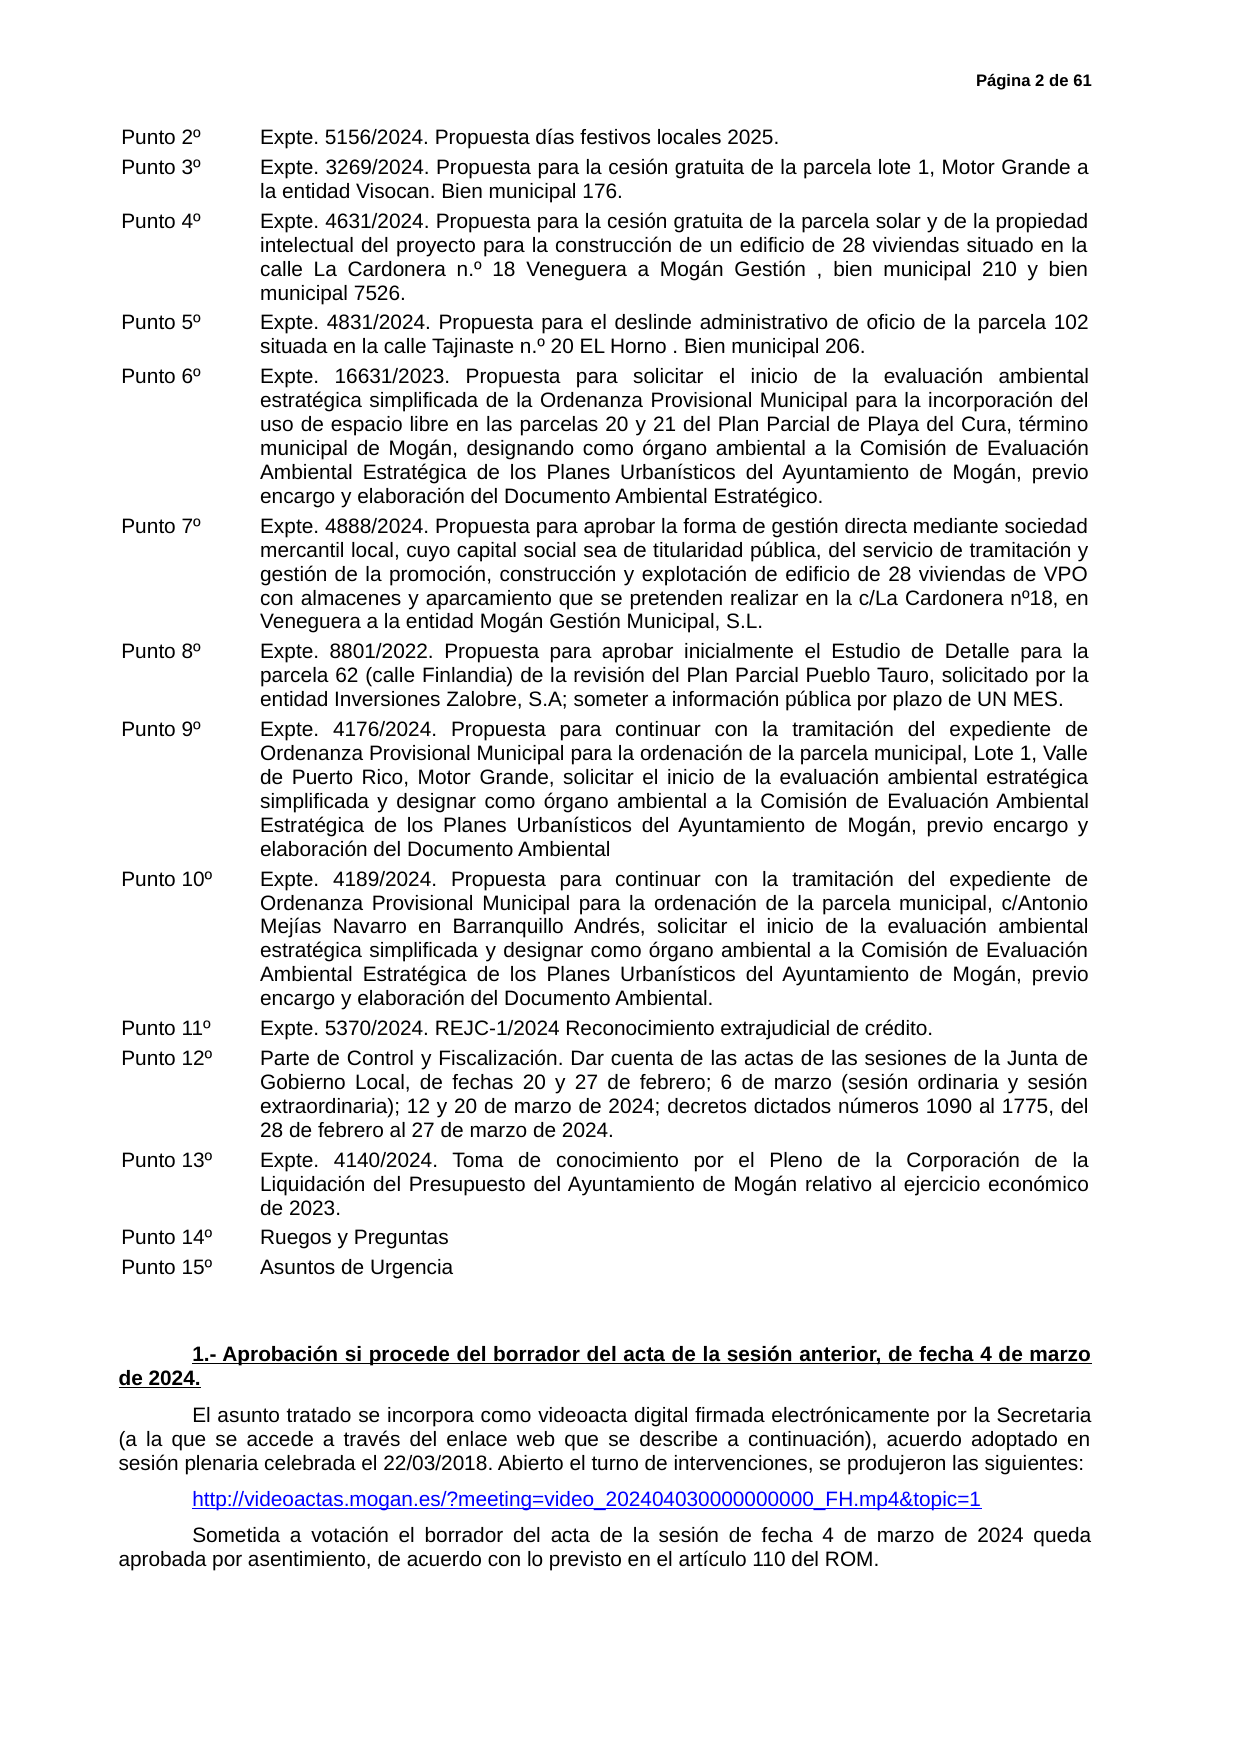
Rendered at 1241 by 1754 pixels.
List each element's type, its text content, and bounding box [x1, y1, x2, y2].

table_cell Punto 7º [118, 511, 257, 636]
table_cell Punto 13º [118, 1145, 257, 1222]
table_cell Expte. 4888/2024. Propuesta para aprobar la forma de gestión directa mediante sociedad mercantil local, cuyo capital social sea de titularidad pública, del servicio de tramitación y gestión de la promoción, construcción y explotación de edificio de 28 viviendas de VPO con almacenes y aparcamiento que se pretenden realizar en la c/La Cardonera nº18, en Veneguera a la entidad Mogán Gestión Municipal, S.L. [257, 511, 1092, 636]
table_cell Expte. 16631/2023. Propuesta para solicitar el inicio de la evaluación ambiental estratégica simplificada de la Ordenanza Provisional Municipal para la incorporación del uso de espacio libre en las parcelas 20 y 21 del Plan Parcial de Playa del Cura, término municipal de Mogán, designando como órgano ambiental a la Comisión de Evaluación Ambiental Estratégica de los Planes Urbanísticos del Ayuntamiento de Mogán, previo encargo y elaboración del Documento Ambiental Estratégico. [257, 361, 1092, 511]
table_cell Expte. 8801/2022. Propuesta para aprobar inicialmente el Estudio de Detalle para la parcela 62 (calle Finlandia) de la revisión del Plan Parcial Pueblo Tauro, solicitado por la entidad Inversiones Zalobre, S.A; someter a información pública por plazo de UN MES. [257, 636, 1092, 714]
table_cell Expte. 3269/2024. Propuesta para la cesión gratuita de la parcela lote 1, Motor Grande a la entidad Visocan. Bien municipal 176. [257, 152, 1092, 206]
table_cell Punto 5º [118, 307, 257, 361]
table_cell Expte. 4631/2024. Propuesta para la cesión gratuita de la parcela solar y de la propiedad intelectual del proyecto para la construcción de un edificio de 28 viviendas situado en la calle La Cardonera n.º 18 Veneguera a Mogán Gestión , bien municipal 210 y bien municipal 7526. [257, 206, 1092, 307]
table_cell Asuntos de Urgencia [257, 1252, 1092, 1282]
table_cell Punto 3º [118, 152, 257, 206]
text http://videoactas.mogan.es/?meeting=video_202404030000000000_FH.mp4&topic=1 [118, 1487, 1092, 1511]
table_cell Punto 9º [118, 714, 257, 863]
table_cell Expte. 4176/2024. Propuesta para continuar con la tramitación del expediente de Ordenanza Provisional Municipal para la ordenación de la parcela municipal, Lote 1, Valle de Puerto Rico, Motor Grande, solicitar el inicio de la evaluación ambiental estratégica simplificada y designar como órgano ambiental a la Comisión de Evaluación Ambiental Estratégica de los Planes Urbanísticos del Ayuntamiento de Mogán, previo encargo y elaboración del Documento Ambiental [257, 714, 1092, 863]
table_cell Expte. 4831/2024. Propuesta para el deslinde administrativo de oficio de la parcela 102 situada en la calle Tajinaste n.º 20 EL Horno . Bien municipal 206. [257, 307, 1092, 361]
table_cell Punto 12º [118, 1043, 257, 1144]
table_cell Punto 6º [118, 361, 257, 511]
table_cell Punto 11º [118, 1013, 257, 1043]
table_cell Punto 4º [118, 206, 257, 307]
table_cell Punto 10º [118, 864, 257, 1013]
table_cell Punto 8º [118, 636, 257, 714]
table_cell Expte. 4189/2024. Propuesta para continuar con la tramitación del expediente de Ordenanza Provisional Municipal para la ordenación de la parcela municipal, c/Antonio Mejías Navarro en Barranquillo Andrés, solicitar el inicio de la evaluación ambiental estratégica simplificada y designar como órgano ambiental a la Comisión de Evaluación Ambiental Estratégica de los Planes Urbanísticos del Ayuntamiento de Mogán, previo encargo y elaboración del Documento Ambiental. [257, 864, 1092, 1013]
table_cell Ruegos y Preguntas [257, 1222, 1092, 1252]
text Sometida a votación el borrador del acta de la sesión de fecha 4 de marzo de 2024 queda aprobada por asentimiento, de acuerdo con lo previsto en el artículo 110 del ROM. [118, 1523, 1092, 1571]
text El asunto tratado se incorpora como videoacta digital firmada electrónicamente por la Secretaria (a la que se accede a través del enlace web que se describe a continuación), acuerdo adoptado en sesión plenaria celebrada el 22/03/2018. Abierto el turno de intervenciones, se produjeron las siguientes: [118, 1403, 1092, 1474]
table_cell Expte. 5156/2024. Propuesta días festivos locales 2025. [257, 122, 1092, 152]
table_cell Expte. 5370/2024. REJC-1/2024 Reconocimiento extrajudicial de crédito. [257, 1013, 1092, 1043]
table_cell Expte. 4140/2024. Toma de conocimiento por el Pleno de la Corporación de la Liquidación del Presupuesto del Ayuntamiento de Mogán relativo al ejercicio económico de 2023. [257, 1145, 1092, 1222]
table_cell Parte de Control y Fiscalización. Dar cuenta de las actas de las sesiones de la Junta de Gobierno Local, de fechas 20 y 27 de febrero; 6 de marzo (sesión ordinaria y sesión extraordinaria); 12 y 20 de marzo de 2024; decretos dictados números 1090 al 1775, del 28 de febrero al 27 de marzo de 2024. [257, 1043, 1092, 1144]
table_cell Punto 15º [118, 1252, 257, 1282]
text 1.- Aprobación si procede del borrador del acta de la sesión anterior, de fecha 4 de marzo de 2024. [118, 1342, 1092, 1390]
table_cell Punto 14º [118, 1222, 257, 1252]
table_cell Punto 2º [118, 122, 257, 152]
